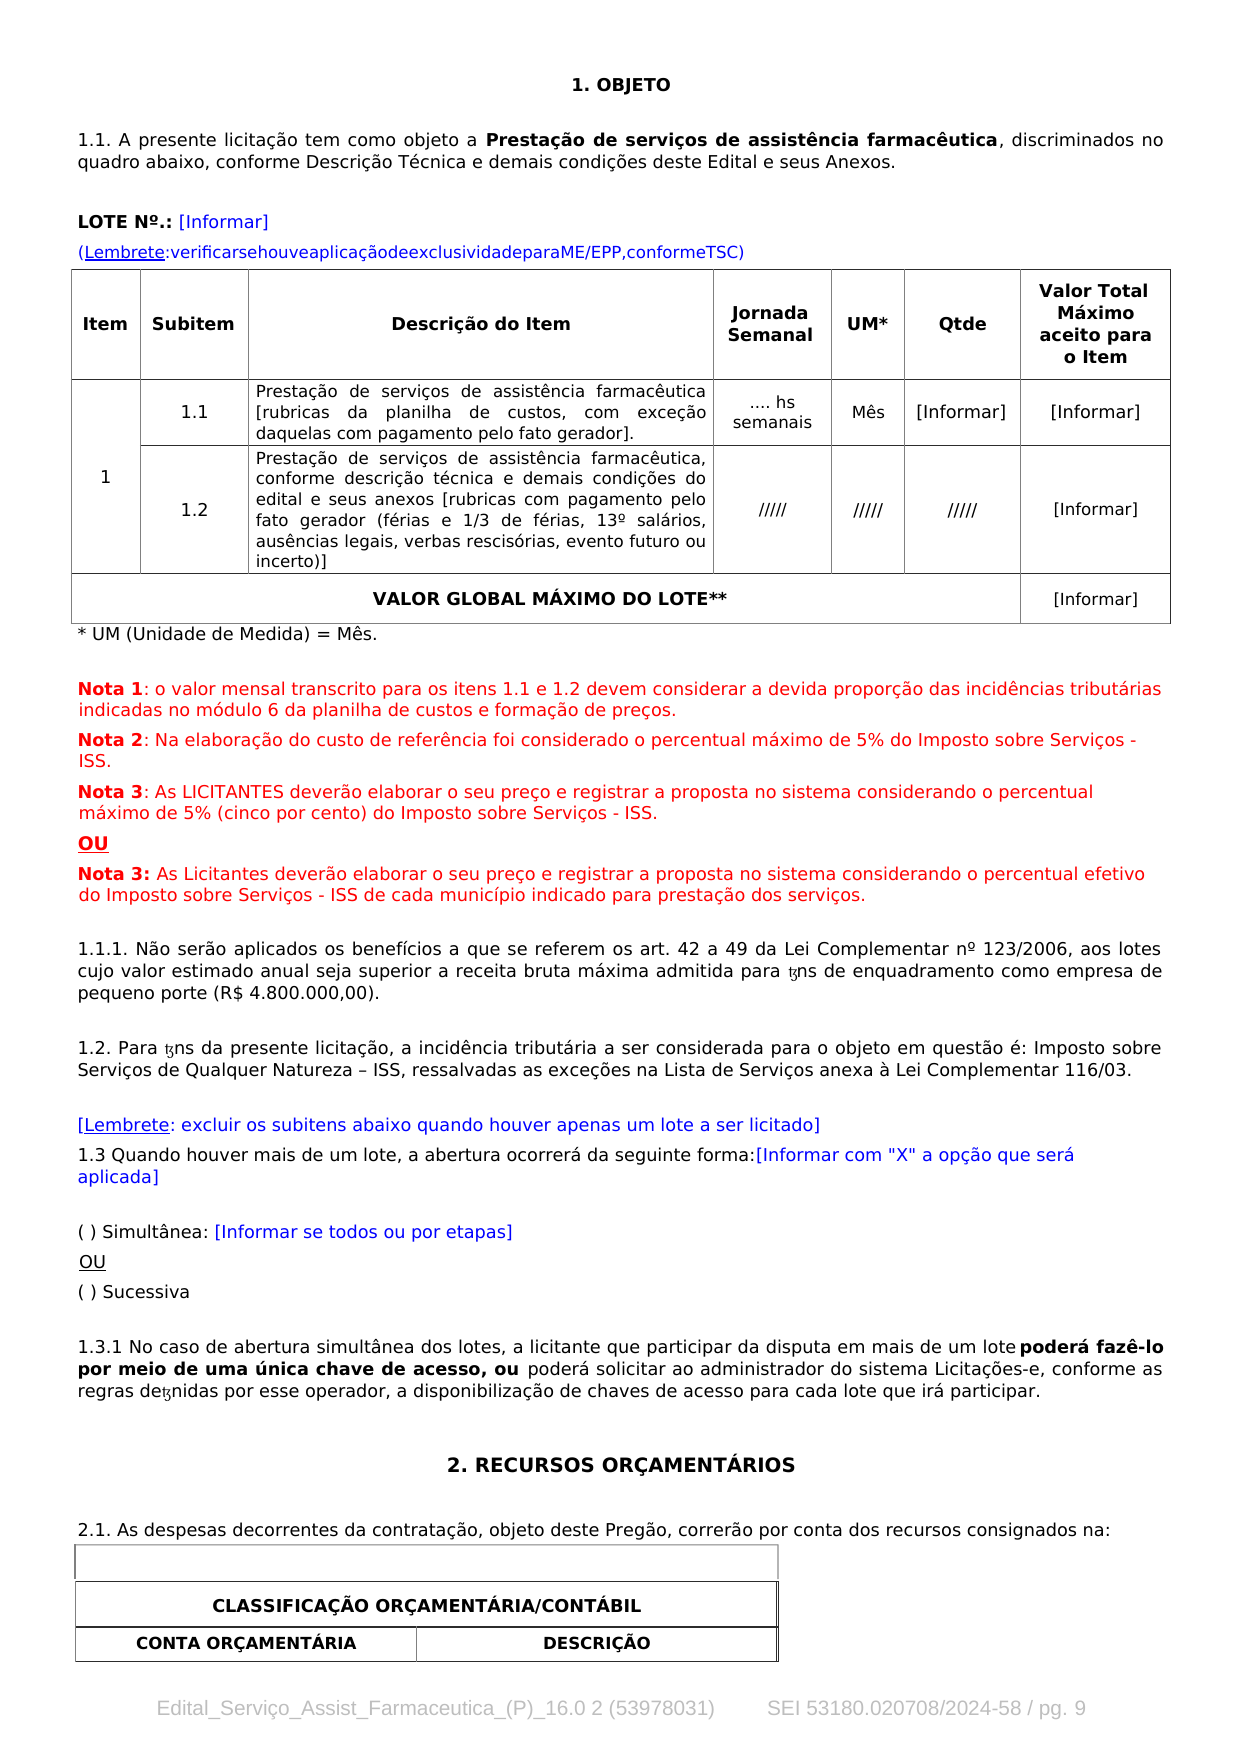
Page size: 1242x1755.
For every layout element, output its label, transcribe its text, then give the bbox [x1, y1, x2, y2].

table_header UM* [832, 270, 904, 379]
table_cell CONTA ORÇAMENTÁRIA [76, 1628, 416, 1661]
table_cell ///// [905, 446, 1020, 573]
text OU [78, 833, 1170, 855]
text ( ) Sucessiva [77, 1282, 1164, 1303]
table_cell [140, 574, 249, 623]
table_cell [Informar] [1021, 574, 1170, 623]
text 1.3 Quando houver mais de um lote, a abertura ocorrerá da seguinte forma:[Informar com "X" a opção que será [77, 1145, 1164, 1166]
table_header Item [72, 270, 140, 379]
table_header Jornada Semanal [714, 270, 831, 379]
table_header Subitem [141, 270, 248, 379]
table_header Valor Total Máximo aceito para o Item [1021, 270, 1170, 379]
text Nota 3: As LICITANTES deverão elaborar o seu preço e registrar a proposta no sistema considerando o percentual máximo de 5% (cinco por cento) do Imposto sobre Serviços - ISS. [77, 782, 1169, 823]
table_cell VALOR GLOBAL MÁXIMO DO LOTE [249, 574, 713, 623]
text 1.1.1. Não serão aplicados os benefícios a que se referem os art. 42 a 49 da Lei Complementar nº 123/2006, aos lotes cujo valor estimado anual seja superior a receita bruta máxima admitida para ns de enquadramento como empresa de pequeno porte (R$ 4.800.000,00). [77, 939, 1164, 1004]
text 1.2. Para ns da presente licitação, a incidência tributária a ser considerada para o objeto em questão é: Imposto sobre Serviços de Qualquer Natureza – ISS, ressalvadas as exceções na Lista de Serviços anexa à Lei Complementar 116/03. [77, 1038, 1164, 1081]
text Nota 2: Na elaboração do custo de referência foi considerado o percentual máximo de 5% do Imposto sobre Serviços - ISS. [77, 730, 1169, 772]
text 1.3.1 No caso de abertura simultânea dos lotes, a licitante que participar da disputa em mais de um lotepoderá fazê-lo por meio de uma única chave de acesso, ou poderá solicitar ao administrador do sistema Licitações-e, conforme as regras denidas por esse operador, a disponibilização de chaves de acesso para cada lote que irá participar. [77, 1337, 1164, 1402]
table_cell [905, 574, 1020, 623]
text ( ) Simultânea: [Informar se todos ou por etapas] [77, 1222, 1170, 1243]
text Nota 3: As Licitantes deverão elaborar o seu preço e registrar a proposta no sistema considerando o percentual efetivo do Imposto sobre Serviços - ISS de cada município indicado para prestação dos serviços. [77, 863, 1169, 905]
table_cell [832, 574, 904, 623]
table_cell Mês [832, 380, 904, 445]
table_cell 1.1 [141, 380, 248, 445]
table_cell DESCRIÇÃO [417, 1628, 776, 1661]
table_cell ///// [714, 446, 831, 573]
text aplicada] [77, 1167, 1170, 1188]
table_header Descrição do Item [249, 270, 713, 379]
table_cell [Informar] [905, 380, 1020, 445]
table_header CLASSIFICAÇÃO ORÇAMENTÁRIA/CONTÁBIL [76, 1582, 776, 1626]
table_cell Prestação de serviços de assistência farmacêutica, conforme descrição técnica e demais condições do edital e seus anexos [rubricas com pagamento pelo fato gerador (férias e 1/3 de férias, 13º salários, ausências legais, verbas rescisórias, evento futuro ou incerto)] [249, 446, 713, 573]
text 2.1. As despesas decorrentes da contratação, objeto deste Pregão, correrão por conta dos recursos consignados na: [77, 1520, 1164, 1541]
table_cell [Informar] [1021, 380, 1170, 445]
text LOTE Nº.: [Informar] [77, 212, 1170, 233]
text OU [79, 1252, 1170, 1273]
table_cell ///// [832, 446, 904, 573]
table_cell [72, 574, 140, 623]
text 1.1. A presente licitação tem como objeto a Prestação de serviços de assistência farmacêutica, discriminados no quadro abaixo, conforme Descrição Técnica e demais condições deste Edital e seus Anexos. [77, 129, 1164, 172]
table_cell Prestação de serviços de assistência farmacêutica [rubricas da planilha de custos, com exceção daquelas com pagamento pelo fato gerador]. [249, 380, 713, 445]
text [Lembrete: excluir os subitens abaixo quando houver apenas um lote a ser licitado] [77, 1115, 1170, 1135]
table_cell [Informar] [1021, 446, 1170, 573]
table_header Qtde [905, 270, 1020, 379]
subtitle 2. RECURSOS ORÇAMENTÁRIOS [79, 1454, 1163, 1477]
table_cell .... hs semanais [714, 380, 831, 445]
table_cell 1 [72, 380, 140, 573]
text * UM (Unidade de Medida) = Mês. [77, 624, 1164, 645]
text (Lembrete:verificarsehouveaplicaçãodeexclusividadeparaME/EPP,conformeTSC) [78, 243, 1170, 262]
table_cell ** [713, 574, 832, 623]
table_cell 1.2 [141, 446, 248, 573]
text Nota 1: o valor mensal transcrito para os itens 1.1 e 1.2 devem considerar a devida proporção das incidências tributárias indicadas no módulo 6 da planilha de custos e formação de preços. [77, 679, 1169, 721]
text 1. OBJETO [82, 75, 1160, 96]
